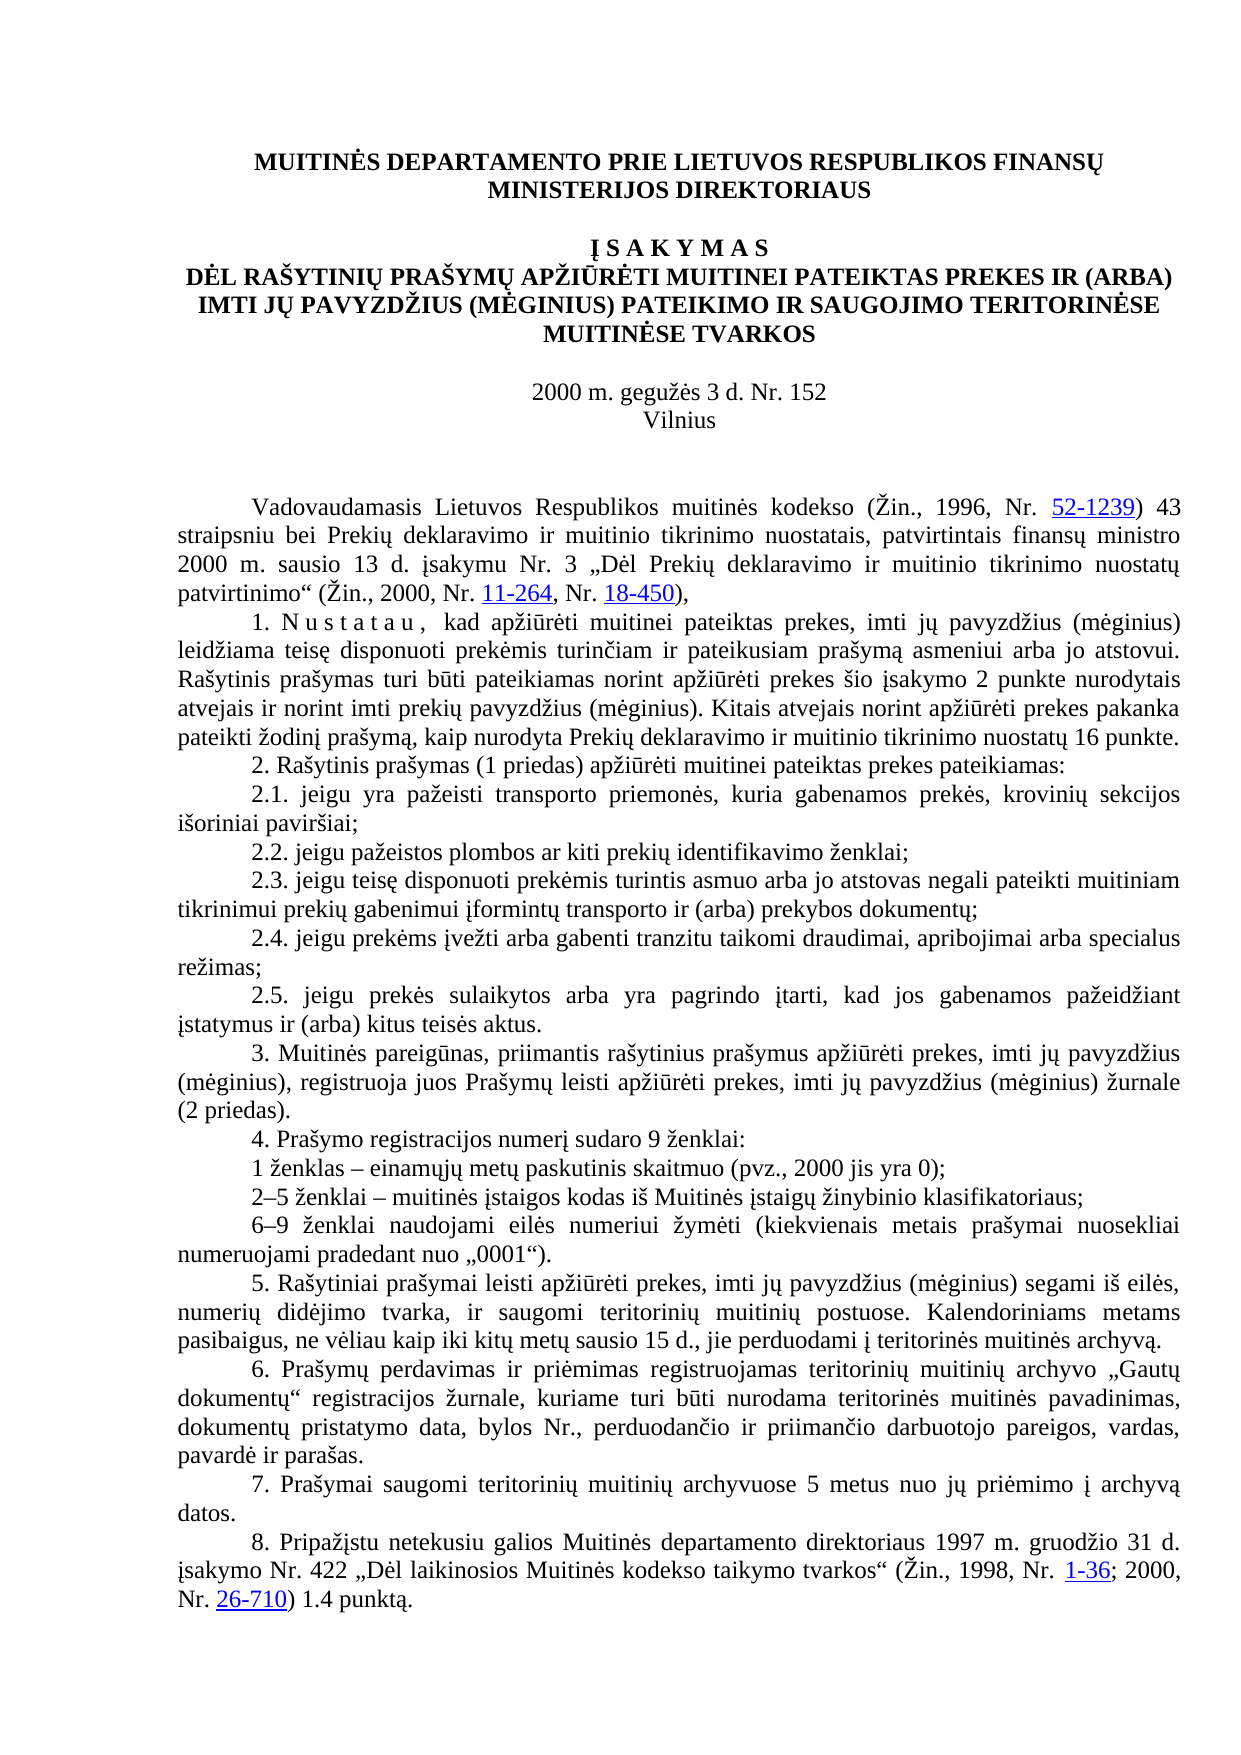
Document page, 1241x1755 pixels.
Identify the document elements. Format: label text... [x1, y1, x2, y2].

text MUITINĖS DEPARTAMENTO PRIE LIETUVOS RESPUBLIKOS FINANSŲ MINISTERIJOS DIREKTORIAUS [177, 147, 1181, 204]
text 2.5. jeigu prekės sulaikytos arba yra pagrindo įtarti, kad jos gabenamos pažeidžiant įstatymus ir (arba) kitus teisės aktus. [177, 981, 1181, 1038]
text 2.1. jeigu yra pažeisti transporto priemonės, kuria gabenamos prekės, krovinių sekcijos išoriniai paviršiai; [177, 779, 1181, 837]
text 7. Prašymai saugomi teritorinių muitinių archyvuose 5 metus nuo jų priėmimo į archyvą datos. [177, 1469, 1181, 1527]
text DĖL RAŠYTINIŲ PRAŠYMŲ APŽIŪRĖTI MUITINEI PATEIKTAS PREKES IR (ARBA) IMTI JŲ PAVYZDŽIUS (MĖGINIUS) PATEIKIMO IR SAUGOJIMO TERITORINĖSE MUITINĖSE TVARKOS [177, 262, 1181, 348]
text 2. Rašytinis prašymas (1 priedas) apžiūrėti muitinei pateiktas prekes pateikiamas: [177, 751, 1181, 779]
text 2–5 ženklai – muitinės įstaigos kodas iš Muitinės įstaigų žinybinio klasifikatoriaus; [177, 1182, 1181, 1211]
text 1 ženklas – einamųjų metų paskutinis skaitmuo (pvz., 2000 jis yra 0); [177, 1153, 1181, 1182]
text 5. Rašytiniai prašymai leisti apžiūrėti prekes, imti jų pavyzdžius (mėginius) segami iš eilės, numerių didėjimo tvarka, ir saugomi teritorinių muitinių postuose. Kalendoriniams metams pasibaigus, ne vėliau kaip iki kitų metų sausio 15 d., jie perduodami į teritorinės muitinės archyvą. [177, 1268, 1181, 1354]
text 4. Prašymo registracijos numerį sudaro 9 ženklai: [177, 1124, 1181, 1153]
text 1. Nustatau, kad apžiūrėti muitinei pateiktas prekes, imti jų pavyzdžius (mėginius) leidžiama teisę disponuoti prekėmis turinčiam ir pateikusiam prašymą asmeniui arba jo atstovui. Rašytinis prašymas turi būti pateikiamas norint apžiūrėti prekes šio įsakymo 2 punkte nurodytais atvejais ir norint imti prekių pavyzdžius (mėginius). Kitais atvejais norint apžiūrėti prekes pakanka pateikti žodinį prašymą, kaip nurodyta Prekių deklaravimo ir muitinio tikrinimo nuostatų 16 punkte. [177, 607, 1181, 751]
text 3. Muitinės pareigūnas, priimantis rašytinius prašymus apžiūrėti prekes, imti jų pavyzdžius (mėginius), registruoja juos Prašymų leisti apžiūrėti prekes, imti jų pavyzdžius (mėginius) žurnale (2 priedas). [177, 1038, 1181, 1124]
text Į S A K Y M A S [177, 233, 1181, 262]
text 2.2. jeigu pažeistos plombos ar kiti prekių identifikavimo ženklai; [177, 837, 1181, 866]
text 2000 m. gegužės 3 d. Nr. 152 [177, 377, 1181, 406]
text Vilnius [177, 406, 1181, 434]
text 2.4. jeigu prekėms įvežti arba gabenti tranzitu taikomi draudimai, apribojimai arba specialus režimas; [177, 923, 1181, 981]
text Vadovaudamasis Lietuvos Respublikos muitinės kodekso (Žin., 1996, Nr. 52-1239) 43 straipsniu bei Prekių deklaravimo ir muitinio tikrinimo nuostatais, patvirtintais finansų ministro 2000 m. sausio 13 d. įsakymu Nr. 3 „Dėl Prekių deklaravimo ir muitinio tikrinimo nuostatų patvirtinimo“ (Žin., 2000, Nr. 11-264, Nr. 18-450), [177, 492, 1181, 607]
text 6–9 ženklai naudojami eilės numeriui žymėti (kiekvienais metais prašymai nuosekliai numeruojami pradedant nuo „0001“). [177, 1211, 1181, 1268]
text 8. Pripažįstu netekusiu galios Muitinės departamento direktoriaus 1997 m. gruodžio 31 d. įsakymo Nr. 422 „Dėl laikinosios Muitinės kodekso taikymo tvarkos“ (Žin., 1998, Nr. 1-36; 2000, Nr. 26-710) 1.4 punktą. [177, 1527, 1181, 1613]
text 2.3. jeigu teisę disponuoti prekėmis turintis asmuo arba jo atstovas negali pateikti muitiniam tikrinimui prekių gabenimui įformintų transporto ir (arba) prekybos dokumentų; [177, 866, 1181, 923]
text 6. Prašymų perdavimas ir priėmimas registruojamas teritorinių muitinių archyvo „Gautų dokumentų“ registracijos žurnale, kuriame turi būti nurodama teritorinės muitinės pavadinimas, dokumentų pristatymo data, bylos Nr., perduodančio ir priimančio darbuotojo pareigos, vardas, pavardė ir parašas. [177, 1354, 1181, 1469]
